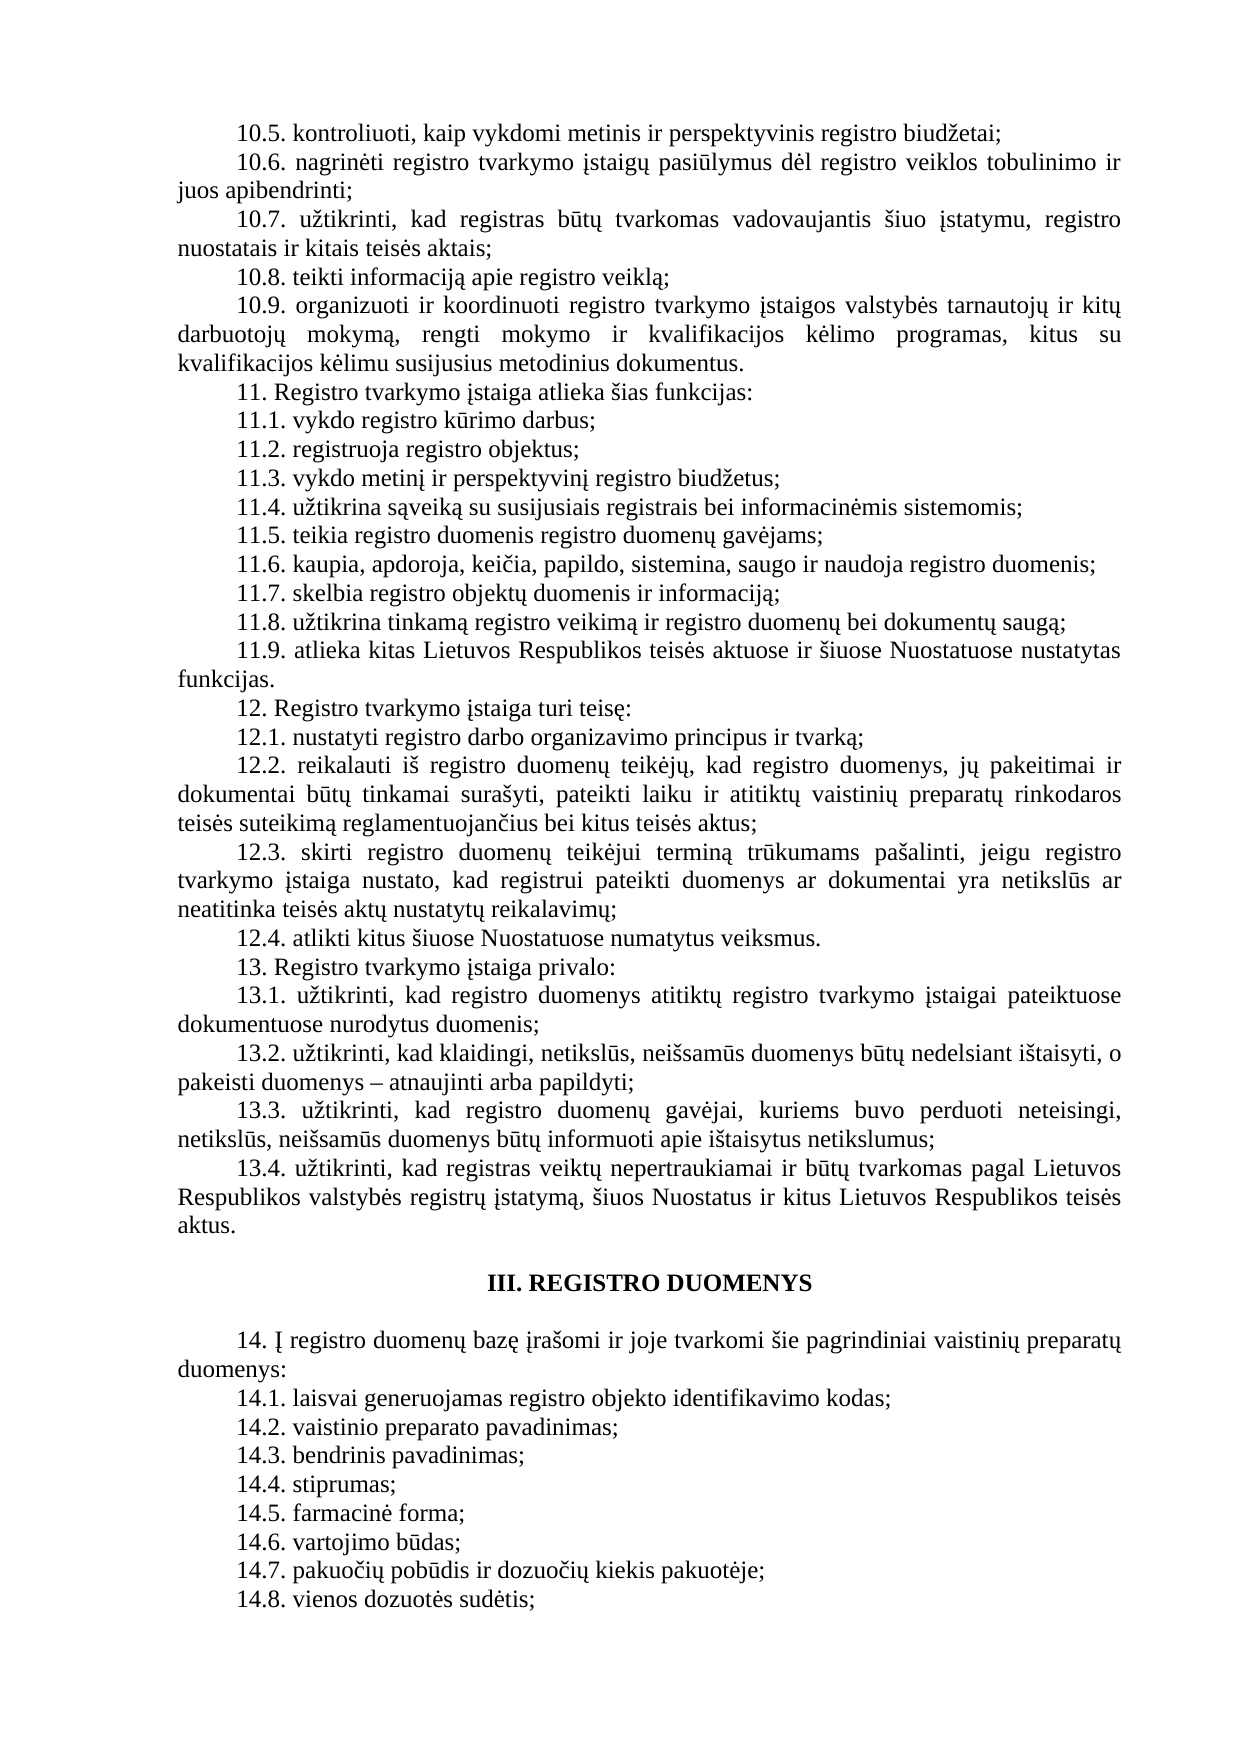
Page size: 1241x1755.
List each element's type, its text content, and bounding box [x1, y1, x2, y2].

text 13.4. užtikrinti, kad registras veiktų nepertraukiamai ir būtų tvarkomas pagal Lietuvos Respublikos valstybės registrų įstatymą, šiuos Nuostatus ir kitus Lietuvos Respublikos teisės aktus. [177, 1153, 1122, 1239]
text 11.4. užtikrina sąveiką su susijusiais registrais bei informacinėmis sistemomis; [177, 492, 1122, 521]
text 12.2. reikalauti iš registro duomenų teikėjų, kad registro duomenys, jų pakeitimai ir dokumentai būtų tinkamai surašyti, pateikti laiku ir atitiktų vaistinių preparatų rinkodaros teisės suteikimą reglamentuojančius bei kitus teisės aktus; [177, 751, 1122, 837]
text 13. Registro tvarkymo įstaiga privalo: [177, 952, 1122, 981]
text 10.9. organizuoti ir koordinuoti registro tvarkymo įstaigos valstybės tarnautojų ir kitų darbuotojų mokymą, rengti mokymo ir kvalifikacijos kėlimo programas, kitus su kvalifikacijos kėlimu susijusius metodinius dokumentus. [177, 291, 1122, 377]
text 10.5. kontroliuoti, kaip vykdomi metinis ir perspektyvinis registro biudžetai; [177, 118, 1122, 147]
text 14.1. laisvai generuojamas registro objekto identifikavimo kodas; [177, 1383, 1122, 1412]
text 14.6. vartojimo būdas; [177, 1527, 1122, 1556]
text 14.3. bendrinis pavadinimas; [177, 1441, 1122, 1469]
text 14.4. stiprumas; [177, 1469, 1122, 1498]
text 10.7. užtikrinti, kad registras būtų tvarkomas vadovaujantis šiuo įstatymu, registro nuostatais ir kitais teisės aktais; [177, 204, 1122, 262]
text III. REGISTRO DUOMENYS [177, 1268, 1122, 1297]
text 14.7. pakuočių pobūdis ir dozuočių kiekis pakuotėje; [177, 1556, 1122, 1584]
text 13.1. užtikrinti, kad registro duomenys atitiktų registro tvarkymo įstaigai pateiktuose dokumentuose nurodytus duomenis; [177, 981, 1122, 1038]
text 11.1. vykdo registro kūrimo darbus; [177, 406, 1122, 434]
text 12.1. nustatyti registro darbo organizavimo principus ir tvarką; [177, 722, 1122, 751]
text 10.8. teikti informaciją apie registro veiklą; [177, 262, 1122, 291]
text 11. Registro tvarkymo įstaiga atlieka šias funkcijas: [177, 377, 1122, 406]
text 10.6. nagrinėti registro tvarkymo įstaigų pasiūlymus dėl registro veiklos tobulinimo ir juos apibendrinti; [177, 147, 1122, 204]
text 13.3. užtikrinti, kad registro duomenų gavėjai, kuriems buvo perduoti neteisingi, netikslūs, neišsamūs duomenys būtų informuoti apie ištaisytus netikslumus; [177, 1096, 1122, 1153]
text 11.9. atlieka kitas Lietuvos Respublikos teisės aktuose ir šiuose Nuostatuose nustatytas funkcijas. [177, 636, 1122, 693]
text 11.5. teikia registro duomenis registro duomenų gavėjams; [177, 521, 1122, 549]
text 12. Registro tvarkymo įstaiga turi teisę: [177, 693, 1122, 722]
text 11.3. vykdo metinį ir perspektyvinį registro biudžetus; [177, 463, 1122, 492]
text 11.2. registruoja registro objektus; [177, 434, 1122, 463]
text 12.3. skirti registro duomenų teikėjui terminą trūkumams pašalinti, jeigu registro tvarkymo įstaiga nustato, kad registrui pateikti duomenys ar dokumentai yra netikslūs ar neatitinka teisės aktų nustatytų reikalavimų; [177, 837, 1122, 923]
text 14. Į registro duomenų bazę įrašomi ir joje tvarkomi šie pagrindiniai vaistinių preparatų duomenys: [177, 1326, 1122, 1383]
text 14.5. farmacinė forma; [177, 1498, 1122, 1527]
text 14.8. vienos dozuotės sudėtis; [177, 1584, 1122, 1613]
text 11.8. užtikrina tinkamą registro veikimą ir registro duomenų bei dokumentų saugą; [177, 607, 1122, 636]
text 11.6. kaupia, apdoroja, keičia, papildo, sistemina, saugo ir naudoja registro duomenis; [177, 549, 1122, 578]
text 12.4. atlikti kitus šiuose Nuostatuose numatytus veiksmus. [177, 923, 1122, 952]
text 13.2. užtikrinti, kad klaidingi, netikslūs, neišsamūs duomenys būtų nedelsiant ištaisyti, o pakeisti duomenys – atnaujinti arba papildyti; [177, 1038, 1122, 1096]
text 14.2. vaistinio preparato pavadinimas; [177, 1412, 1122, 1441]
text 11.7. skelbia registro objektų duomenis ir informaciją; [177, 578, 1122, 607]
